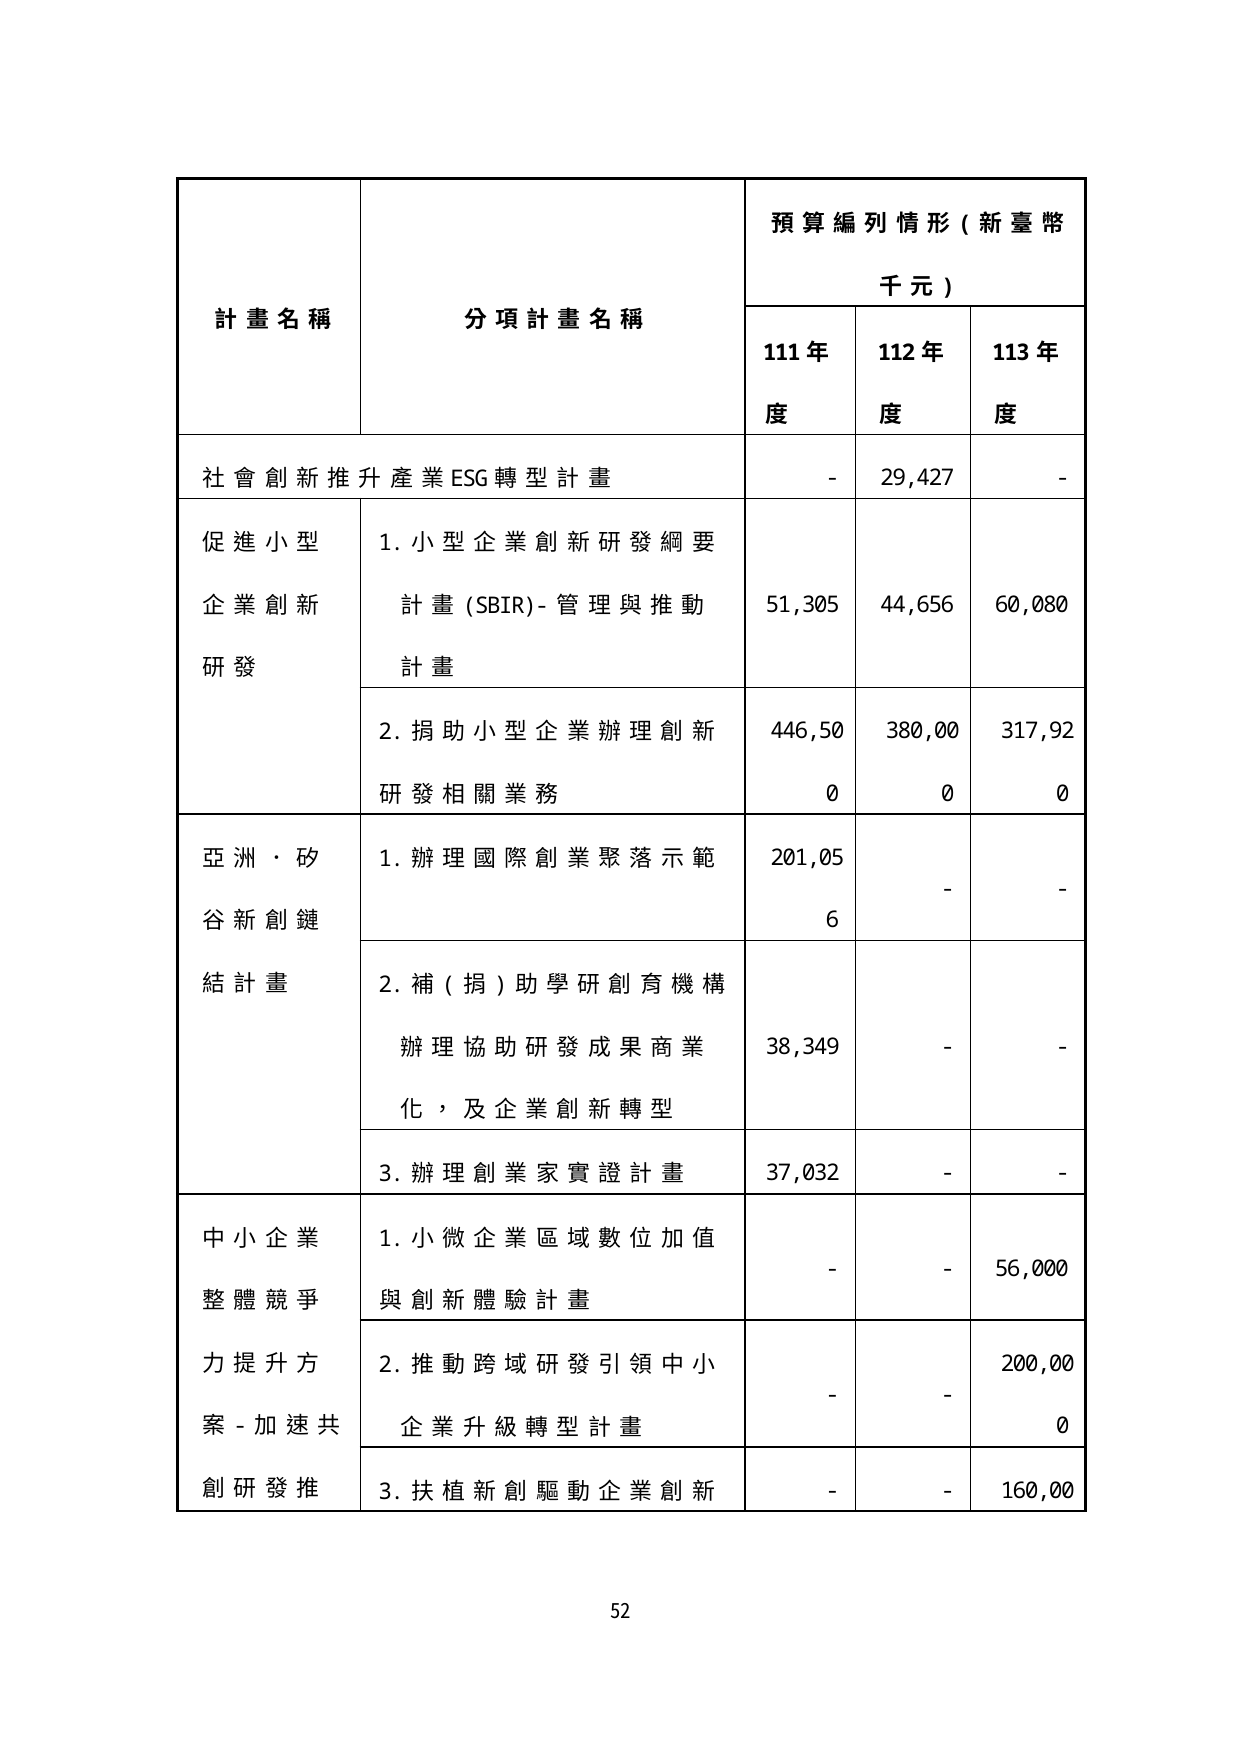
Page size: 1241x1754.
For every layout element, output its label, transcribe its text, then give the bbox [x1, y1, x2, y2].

table_cell 37,032 [746, 1130, 855, 1193]
table_cell 201,056 [746, 815, 855, 940]
table_cell 38,349 [746, 941, 855, 1129]
table_cell 中小企業整體競爭力提升方案-加速共創研發推 [179, 1195, 360, 1510]
table_cell 1.小型企業創新研發綱要計畫(SBIR)-管理與推動計畫 [361, 499, 744, 687]
table_cell - [856, 941, 970, 1129]
table_header 分項計畫名稱 [361, 180, 744, 433]
table_cell - [971, 941, 1084, 1129]
table_cell 促進小型企業創新研發 [179, 499, 360, 813]
table_cell 1.辦理國際創業聚落示範 [361, 815, 744, 940]
table_cell 111年度 [746, 307, 855, 433]
table_cell 3.辦理創業家實證計畫 [361, 1130, 744, 1193]
table_cell 160,00 [971, 1448, 1084, 1510]
table_cell 亞洲．矽谷新創鏈結計畫 [179, 815, 360, 1193]
table_cell 56,000 [971, 1195, 1084, 1319]
table_cell 60,080 [971, 499, 1084, 687]
table_cell 29,427 [856, 435, 970, 497]
table_cell 113年度 [971, 307, 1084, 433]
table_cell 51,305 [746, 499, 855, 687]
table_cell 2.捐助小型企業辦理創新研發相關業務 [361, 688, 744, 813]
table_cell 200,000 [971, 1321, 1084, 1446]
table_cell - [746, 1195, 855, 1319]
table_cell 1.小微企業區域數位加值與創新體驗計畫 [361, 1195, 744, 1319]
table_cell 社會創新推升產業ESG轉型計畫 [179, 435, 744, 497]
table_cell 44,656 [856, 499, 970, 687]
table_cell - [971, 435, 1084, 497]
table_header 預算編列情形(新臺幣千元) [746, 180, 1084, 305]
table_cell - [746, 435, 855, 497]
table_cell - [856, 815, 970, 940]
table_cell 112年度 [856, 307, 970, 433]
table_cell - [856, 1130, 970, 1193]
table_cell 446,500 [746, 688, 855, 813]
table_cell - [971, 1130, 1084, 1193]
table_cell - [971, 815, 1084, 940]
table_cell 317,920 [971, 688, 1084, 813]
table_cell - [746, 1321, 855, 1446]
table_cell 2.推動跨域研發引領中小企業升級轉型計畫 [361, 1321, 744, 1446]
table_cell 3.扶植新創驅動企業創新 [361, 1448, 744, 1510]
table_cell - [856, 1195, 970, 1319]
table_cell - [746, 1448, 855, 1510]
table_cell 2.補(捐)助學研創育機構辦理協助研發成果商業化，及企業創新轉型 [361, 941, 744, 1129]
table_cell - [856, 1321, 970, 1446]
table_header 計畫名稱 [179, 180, 360, 433]
table_cell 380,000 [856, 688, 970, 813]
table_cell - [856, 1448, 970, 1510]
